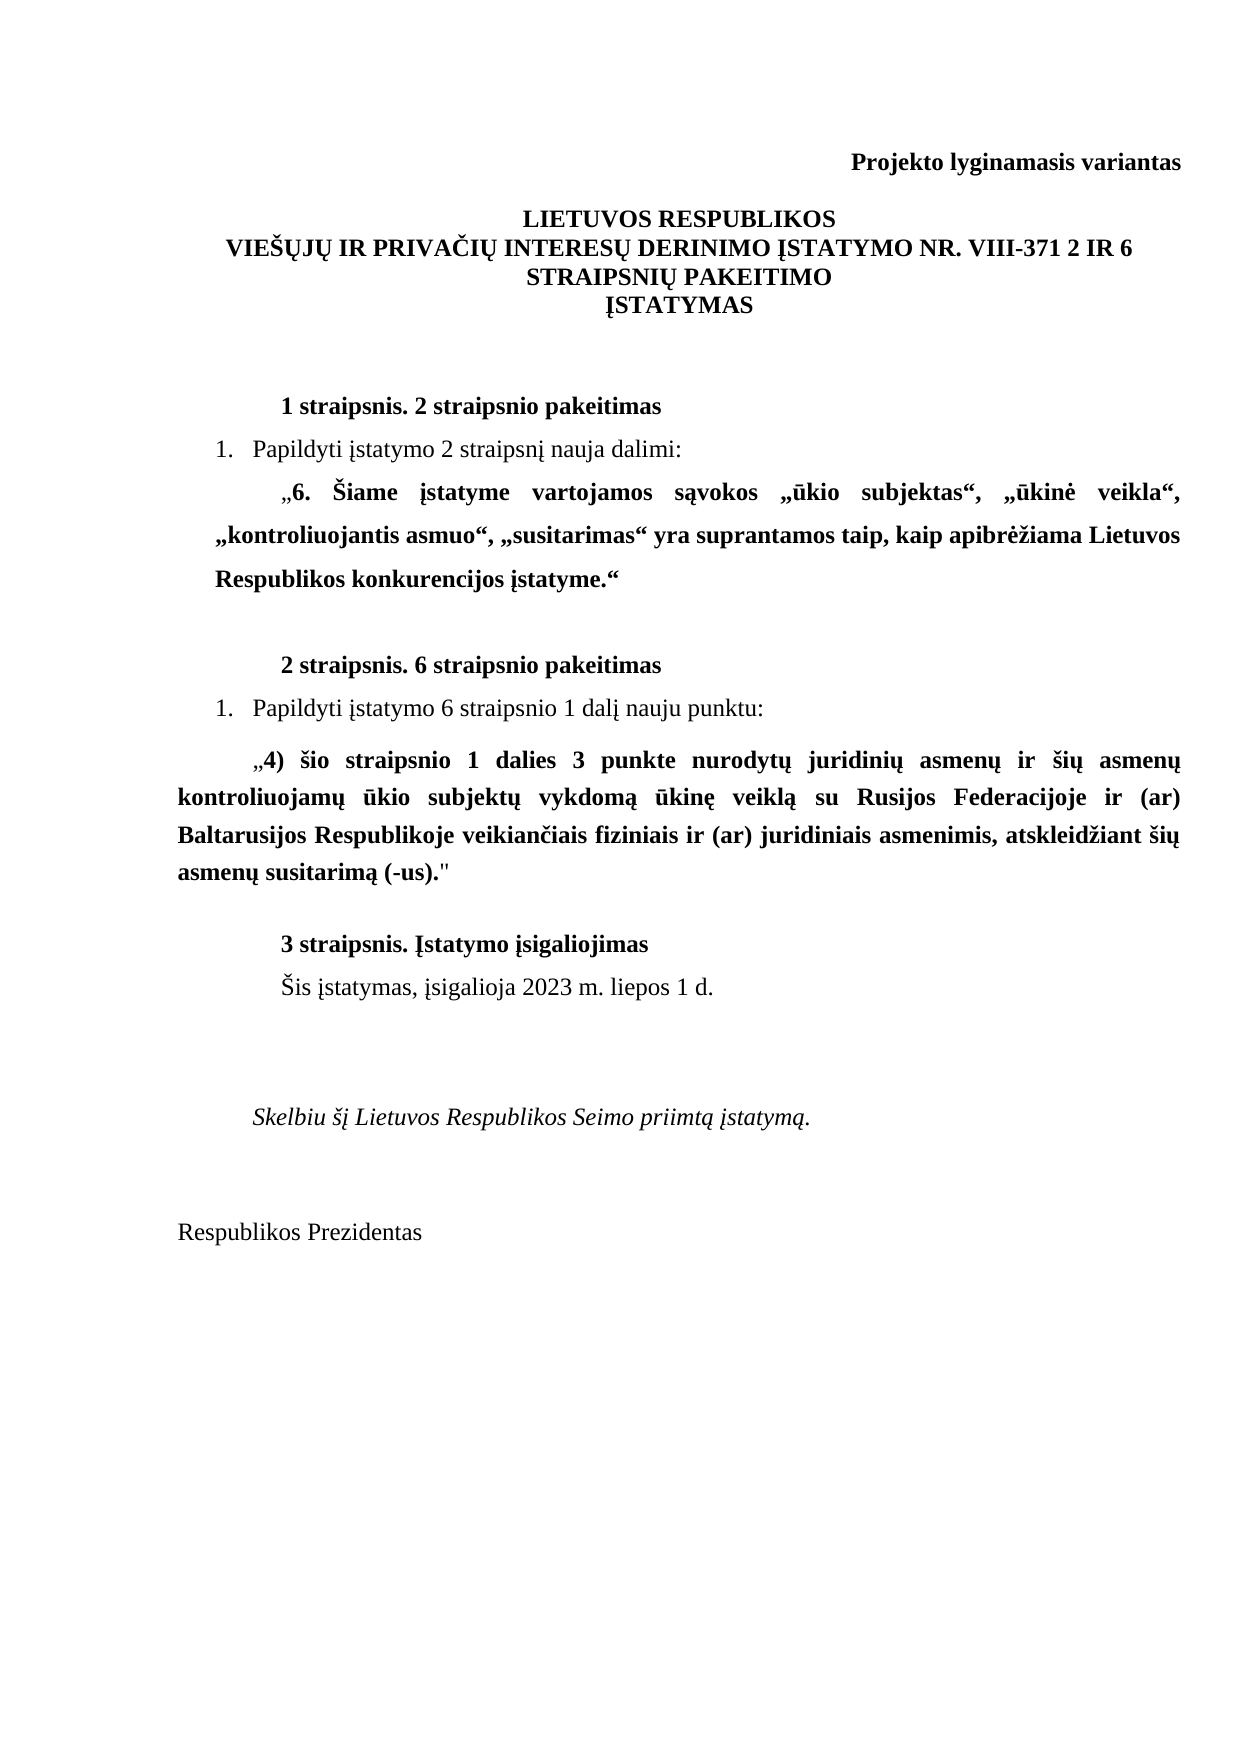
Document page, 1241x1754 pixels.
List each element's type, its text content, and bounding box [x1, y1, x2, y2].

text Šis įstatymas, įsigalioja 2023 m. liepos 1 d. [177, 972, 1181, 1001]
text viešųjų ir privačių interesų derinimo įstatymO NR. VIII-371 2 ir 6 STRAIPSNIų PAKEITIMO [177, 233, 1181, 291]
text Projekto lyginamasis variantas [177, 147, 1181, 176]
list Papildyti įstatymo 6 straipsnio 1 dalį nauju punktu: [215, 693, 1181, 722]
text įstatymas [177, 291, 1181, 319]
text 1 straipsnis. 2 straipsnio pakeitimas [177, 391, 1181, 420]
list Papildyti įstatymo 2 straipsnį nauja dalimi: [215, 434, 1181, 463]
text 3 straipsnis. Įstatymo įsigaliojimas [177, 929, 1181, 958]
text Skelbiu šį Lietuvos Respublikos Seimo priimtą įstatymą. [177, 1102, 1181, 1131]
text „6. Šiame įstatyme vartojamos sąvokos „ūkio subjektas“, „ūkinė veikla“, „kontroliuojantis asmuo“, „susitarimas“ yra suprantamos taip, kaip apibrėžiama Lietuvos Respublikos konkurencijos įstatyme.“ [215, 477, 1181, 592]
text Respublikos Prezidentas [177, 1217, 1181, 1246]
text „4) šio straipsnio 1 dalies 3 punkte nurodytų juridinių asmenų ir šių asmenų kontroliuojamų ūkio subjektų vykdomą ūkinę veiklą su Rusijos Federacijoje ir (ar) Baltarusijos Respublikoje veikiančiais fiziniais ir (ar) juridiniais asmenimis, atskleidžiant šių asmenų susitarimą (-us)." [177, 736, 1181, 886]
text 2 straipsnis. 6 straipsnio pakeitimas [177, 650, 1181, 679]
text LIETUVOS RESPUBLIKOS [177, 204, 1181, 233]
